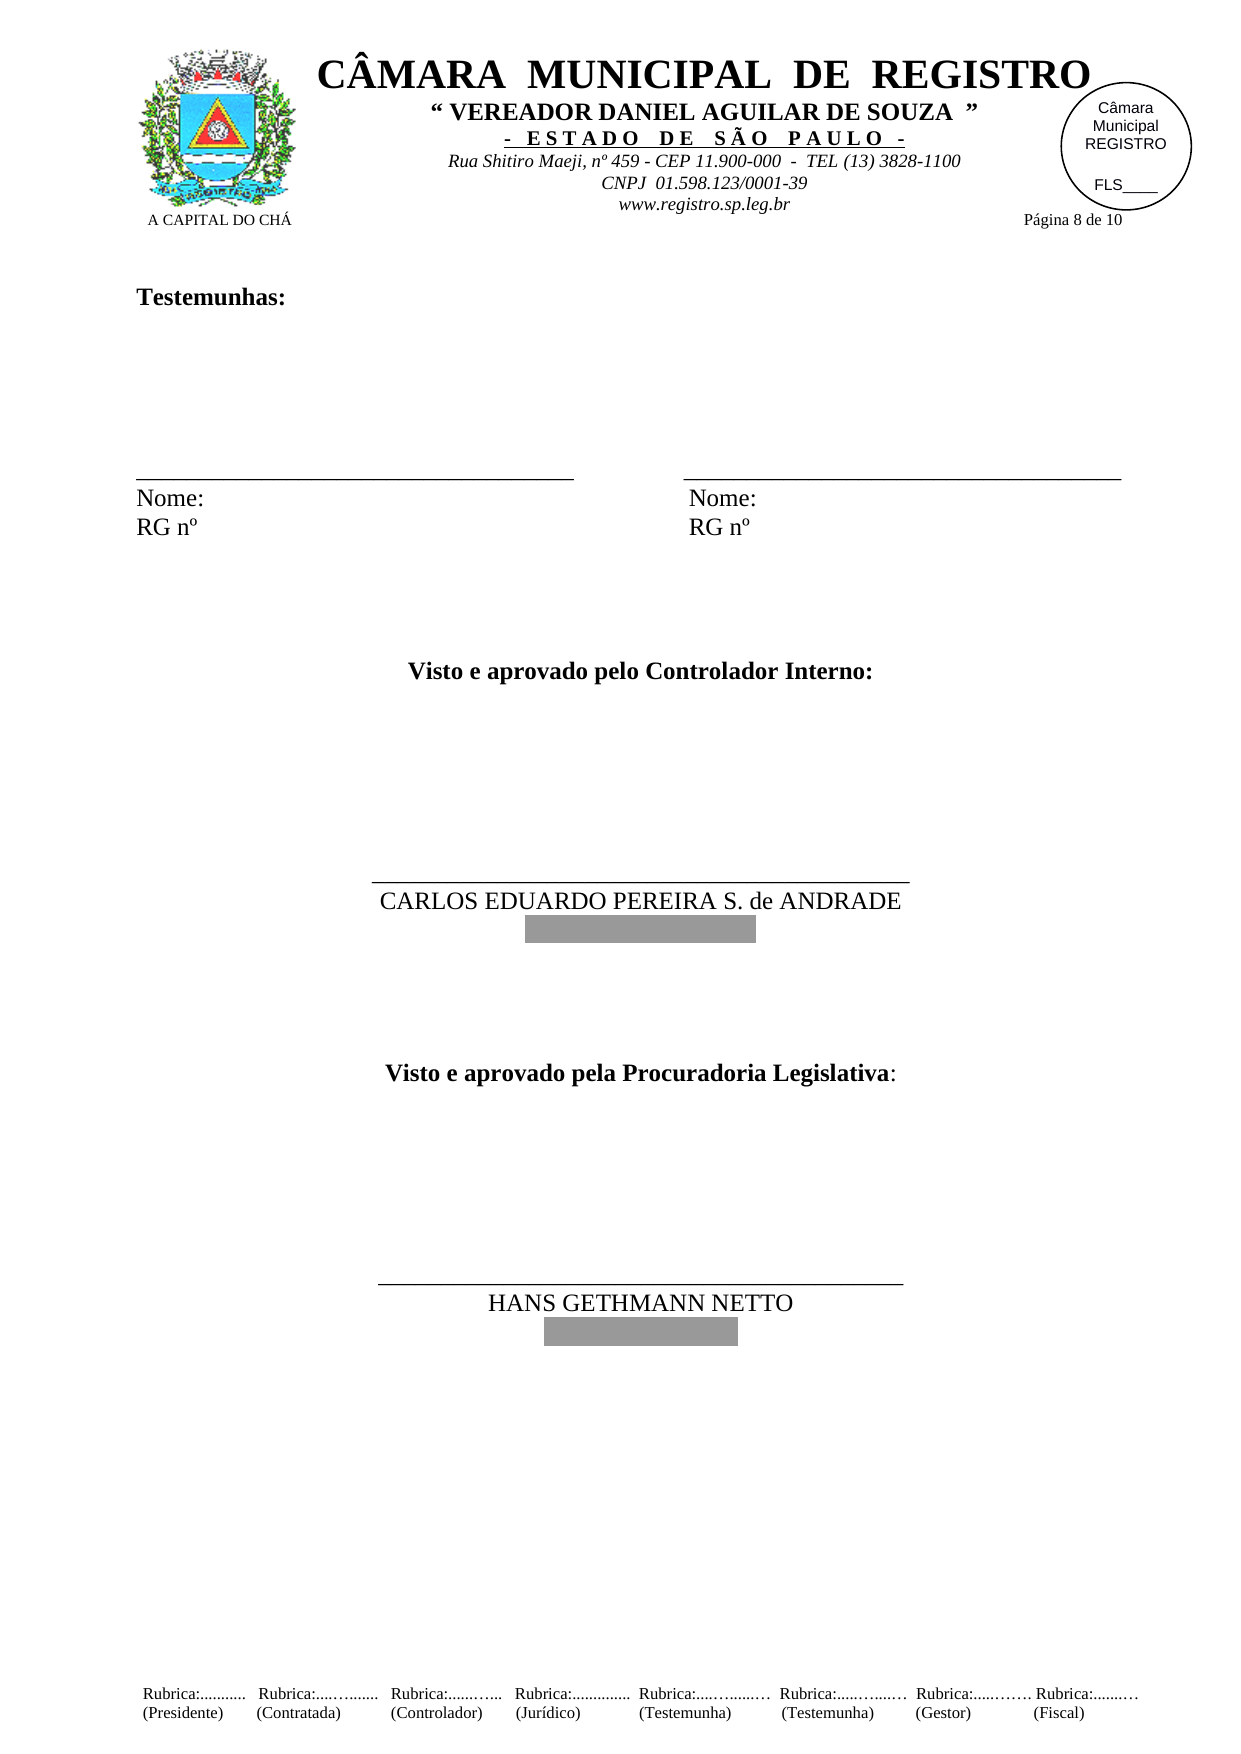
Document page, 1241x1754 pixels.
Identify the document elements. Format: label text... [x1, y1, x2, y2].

text Visto e aprovado pela Procuradoria Legislativa: [136, 1058, 1145, 1087]
text Nome: Nome: [136, 483, 1145, 512]
text ___________________________________________ CARLOS EDUARDO PEREIRA S. de ANDRADE [136, 857, 1145, 914]
text RG nº RG nº [136, 512, 1145, 541]
text __________________________________________ [136, 1259, 1145, 1288]
text ___________________________________ ___________________________________ [136, 454, 1145, 483]
text Visto e aprovado pelo Controlador Interno: [136, 656, 1145, 684]
text Testemunhas: [136, 282, 1145, 311]
text HANS GETHMANN NETTO [136, 1288, 1145, 1317]
text XXXXXXXXXxxxxX [136, 914, 1145, 943]
text XXXXXXXxxxxX [136, 1317, 1145, 1346]
